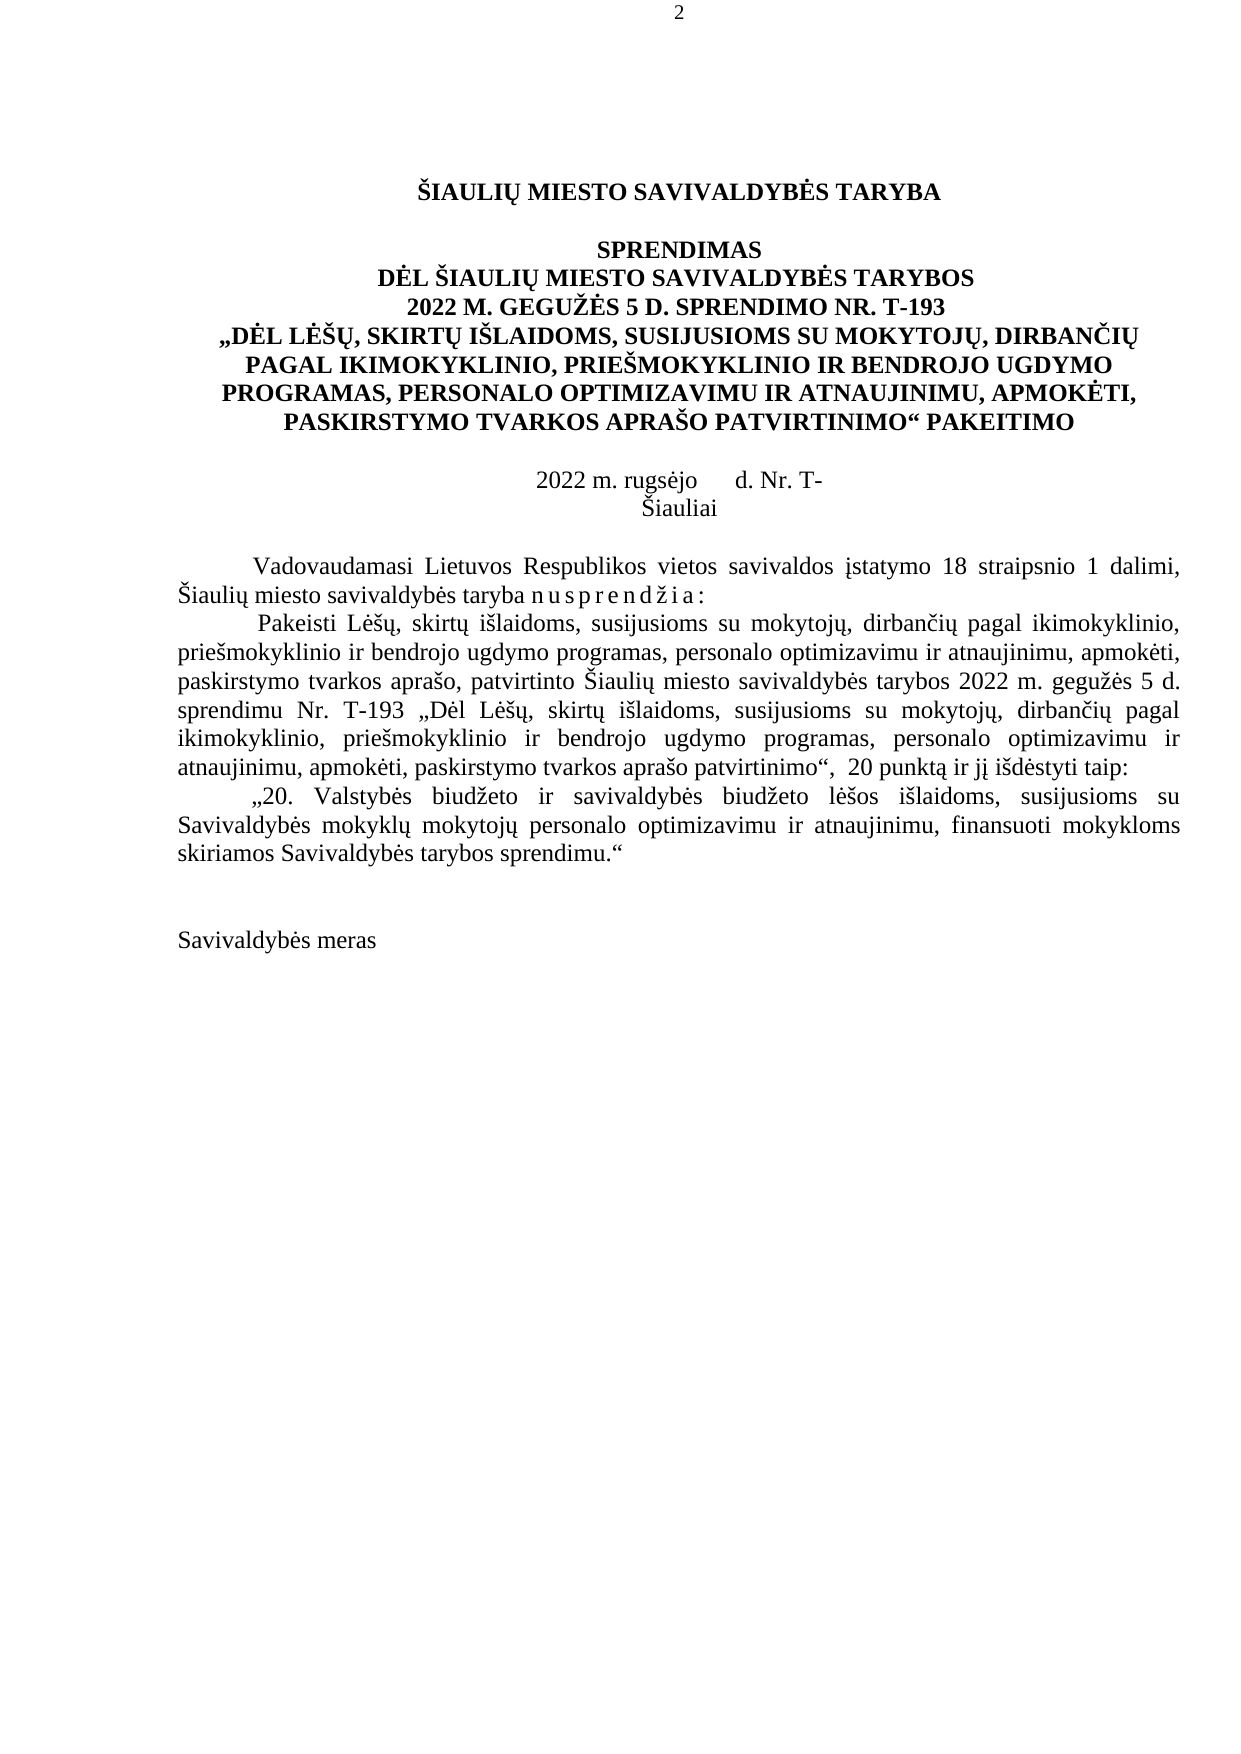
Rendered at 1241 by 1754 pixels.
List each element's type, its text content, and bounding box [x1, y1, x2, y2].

text „DĖL LĖŠŲ, SKIRTŲ IŠLAIDOMS, SUSIJUSIOMS SU MOKYTOJŲ, DIRBANČIŲ PAGAL IKIMOKYKLINIO, PRIEŠMOKYKLINIO IR BENDROJO UGDYMO PROGRAMAS, PERSONALO OPTIMIZAVIMU IR ATNAUJINIMU, APMOKĖTI, PASKIRSTYMO TVARKOS APRAŠO PATVIRTINIMO“ PAKEITIMO [177, 321, 1181, 436]
text Pakeisti Lėšų, skirtų išlaidoms, susijusioms su mokytojų, dirbančių pagal ikimokyklinio, priešmokyklinio ir bendrojo ugdymo programas, personalo optimizavimu ir atnaujinimu, apmokėti, paskirstymo tvarkos aprašo, patvirtinto Šiaulių miesto savivaldybės tarybos 2022 m. gegužės 5 d. sprendimu Nr. T-193 „Dėl Lėšų, skirtų išlaidoms, susijusioms su mokytojų, dirbančių pagal ikimokyklinio, priešmokyklinio ir bendrojo ugdymo programas, personalo optimizavimu ir atnaujinimu, apmokėti, paskirstymo tvarkos aprašo patvirtinimo“, 20 punktą ir jį išdėstyti taip: [177, 608, 1181, 781]
text Vadovaudamasi Lietuvos Respublikos vietos savivaldos įstatymo 18 straipsnio 1 dalimi, Šiaulių miesto savivaldybės taryba nusprendžia: [177, 551, 1181, 608]
text 2022 m. rugsėjo d. Nr. T- [177, 465, 1181, 493]
text ŠIAULIŲ MIESTO SAVIVALDYBĖS TARYBA [177, 177, 1181, 206]
text SPRENDIMAS [177, 235, 1181, 263]
text Šiauliai [177, 493, 1181, 522]
text Savivaldybės meras [177, 925, 1181, 953]
text „20. Valstybės biudžeto ir savivaldybės biudžeto lėšos išlaidoms, susijusioms su Savivaldybės mokyklų mokytojų personalo optimizavimu ir atnaujinimu, finansuoti mokykloms skiriamos Savivaldybės tarybos sprendimu.“ [177, 781, 1181, 867]
text DĖL ŠIAULIŲ MIESTO SAVIVALDYBĖS TARYBOS [177, 263, 1181, 292]
text 2022 M. GEGUŽĖS 5 D. SPRENDIMO NR. T-193 [177, 292, 1181, 321]
